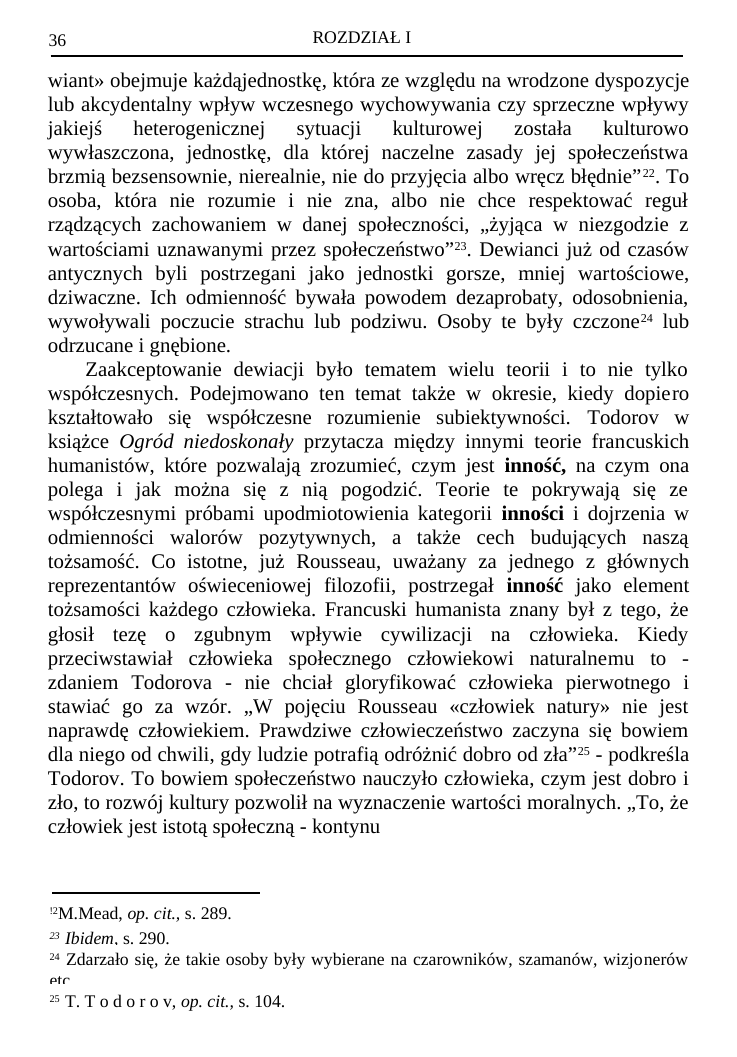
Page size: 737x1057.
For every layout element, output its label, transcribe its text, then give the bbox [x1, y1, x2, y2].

text 36 [48, 29, 73, 50]
text !2M.Mead, op. cit., s. 289. [49, 903, 688, 923]
text 25 T. T o d o r o v, op. cit., s. 104. [49, 991, 688, 1011]
text ROZDZIAŁ I [312, 27, 421, 47]
text wiant» obejmuje każdąjednostkę, która ze względu na wrodzone dyspo­zycje lub akcydentalny wpływ wczesnego wychowywania czy sprzeczne wpływy jakiejś heterogenicznej sytuacji kulturowej została kulturowo wywłaszczona, jednostkę, dla której naczelne zasady jej społeczeństwa brzmią bezsensownie, nierealnie, nie do przyjęcia albo wręcz błędnie”22. To osoba, która nie rozumie i nie zna, albo nie chce respektować reguł rządzących zachowaniem w danej społeczności, „żyjąca w niezgodzie z wartościami uznawanymi przez społeczeństwo”23. Dewianci już od czasów antycznych byli postrzegani jako jednostki gorsze, mniej war­tościowe, dziwaczne. Ich odmienność bywała powodem dezaprobaty, odosobnienia, wywoływali poczucie strachu lub podziwu. Osoby te były czczone24 lub odrzucane i gnębione. [48, 68, 689, 357]
text 23 Ibidem, s. 290. [49, 928, 688, 944]
text Zaakceptowanie dewiacji było tematem wielu teorii i to nie tylko współczesnych. Podejmowano ten temat także w okresie, kiedy dopie­ro kształtowało się współczesne rozumienie subiektywności. Todorov w książce Ogród niedoskonały przytacza między innymi teorie fran­cuskich humanistów, które pozwalają zrozumieć, czym jest inność, na czym ona polega i jak można się z nią pogodzić. Teorie te pokrywają się ze współczesnymi próbami upodmiotowienia kategorii inności i doj­rzenia w odmienności walorów pozytywnych, a także cech budujących naszą tożsamość. Co istotne, już Rousseau, uważany za jednego z głów­nych reprezentantów oświeceniowej filozofii, postrzegał inność jako element tożsamości każdego człowieka. Francuski humanista znany był z tego, że głosił tezę o zgubnym wpływie cywilizacji na człowieka. Kiedy przeciwstawiał człowieka społecznego człowiekowi naturalne­mu to - zdaniem Todorova - nie chciał gloryfikować człowieka pier­wotnego i stawiać go za wzór. „W pojęciu Rousseau «człowiek natury» nie jest naprawdę człowiekiem. Prawdziwe człowieczeństwo zaczyna się bowiem dla niego od chwili, gdy ludzie potrafią odróżnić dobro od zła”25 - podkreśla Todorov. To bowiem społeczeństwo nauczyło czło­wieka, czym jest dobro i zło, to rozwój kultury pozwolił na wyznaczenie wartości moralnych. „To, że człowiek jest istotą społeczną - kontynu­ [48, 357, 689, 838]
text 24 Zdarzało się, że takie osoby były wybierane na czarowników, szamanów, wizjo­nerów etc. [49, 949, 688, 983]
